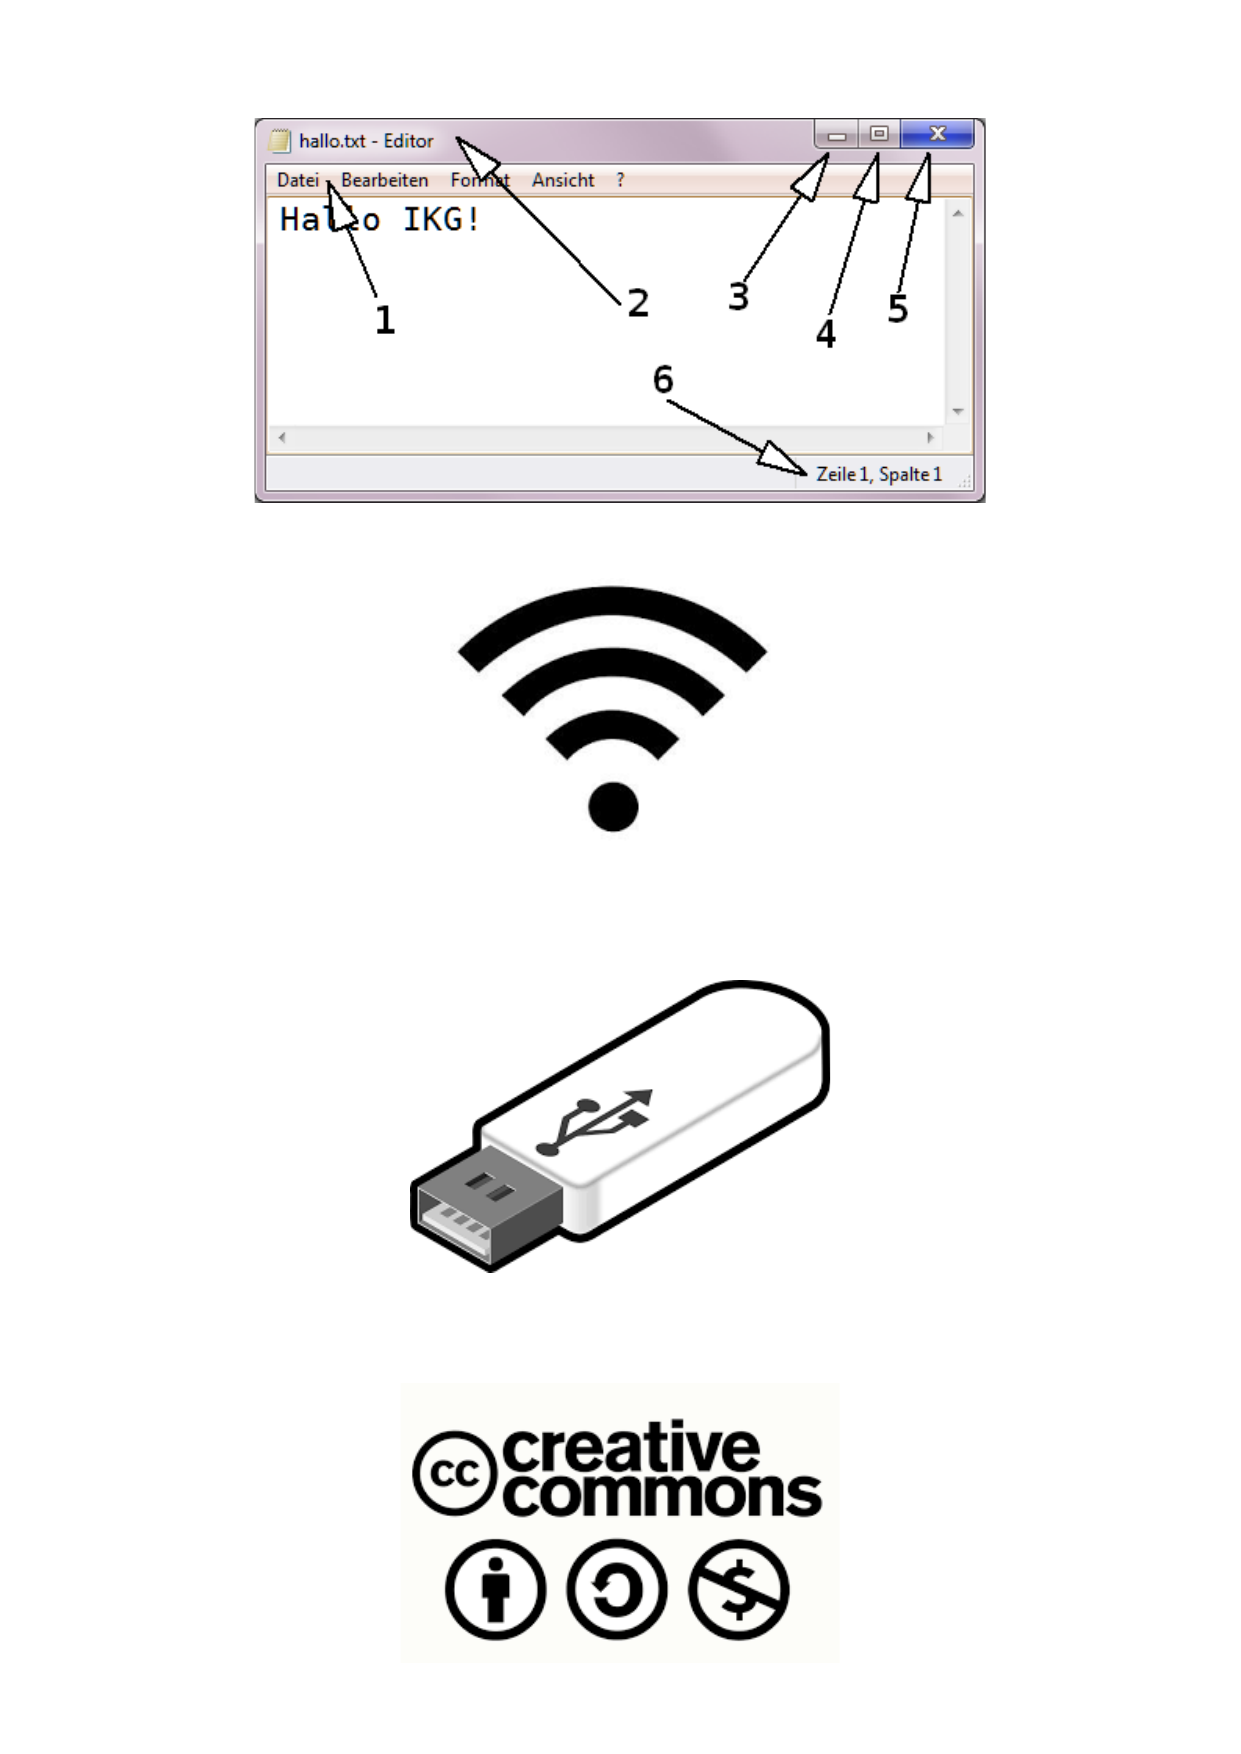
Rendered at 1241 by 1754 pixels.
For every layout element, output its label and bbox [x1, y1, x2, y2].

picture [400, 1383, 840, 1663]
picture [385, 578, 855, 841]
picture [410, 980, 831, 1273]
picture [254, 118, 986, 503]
